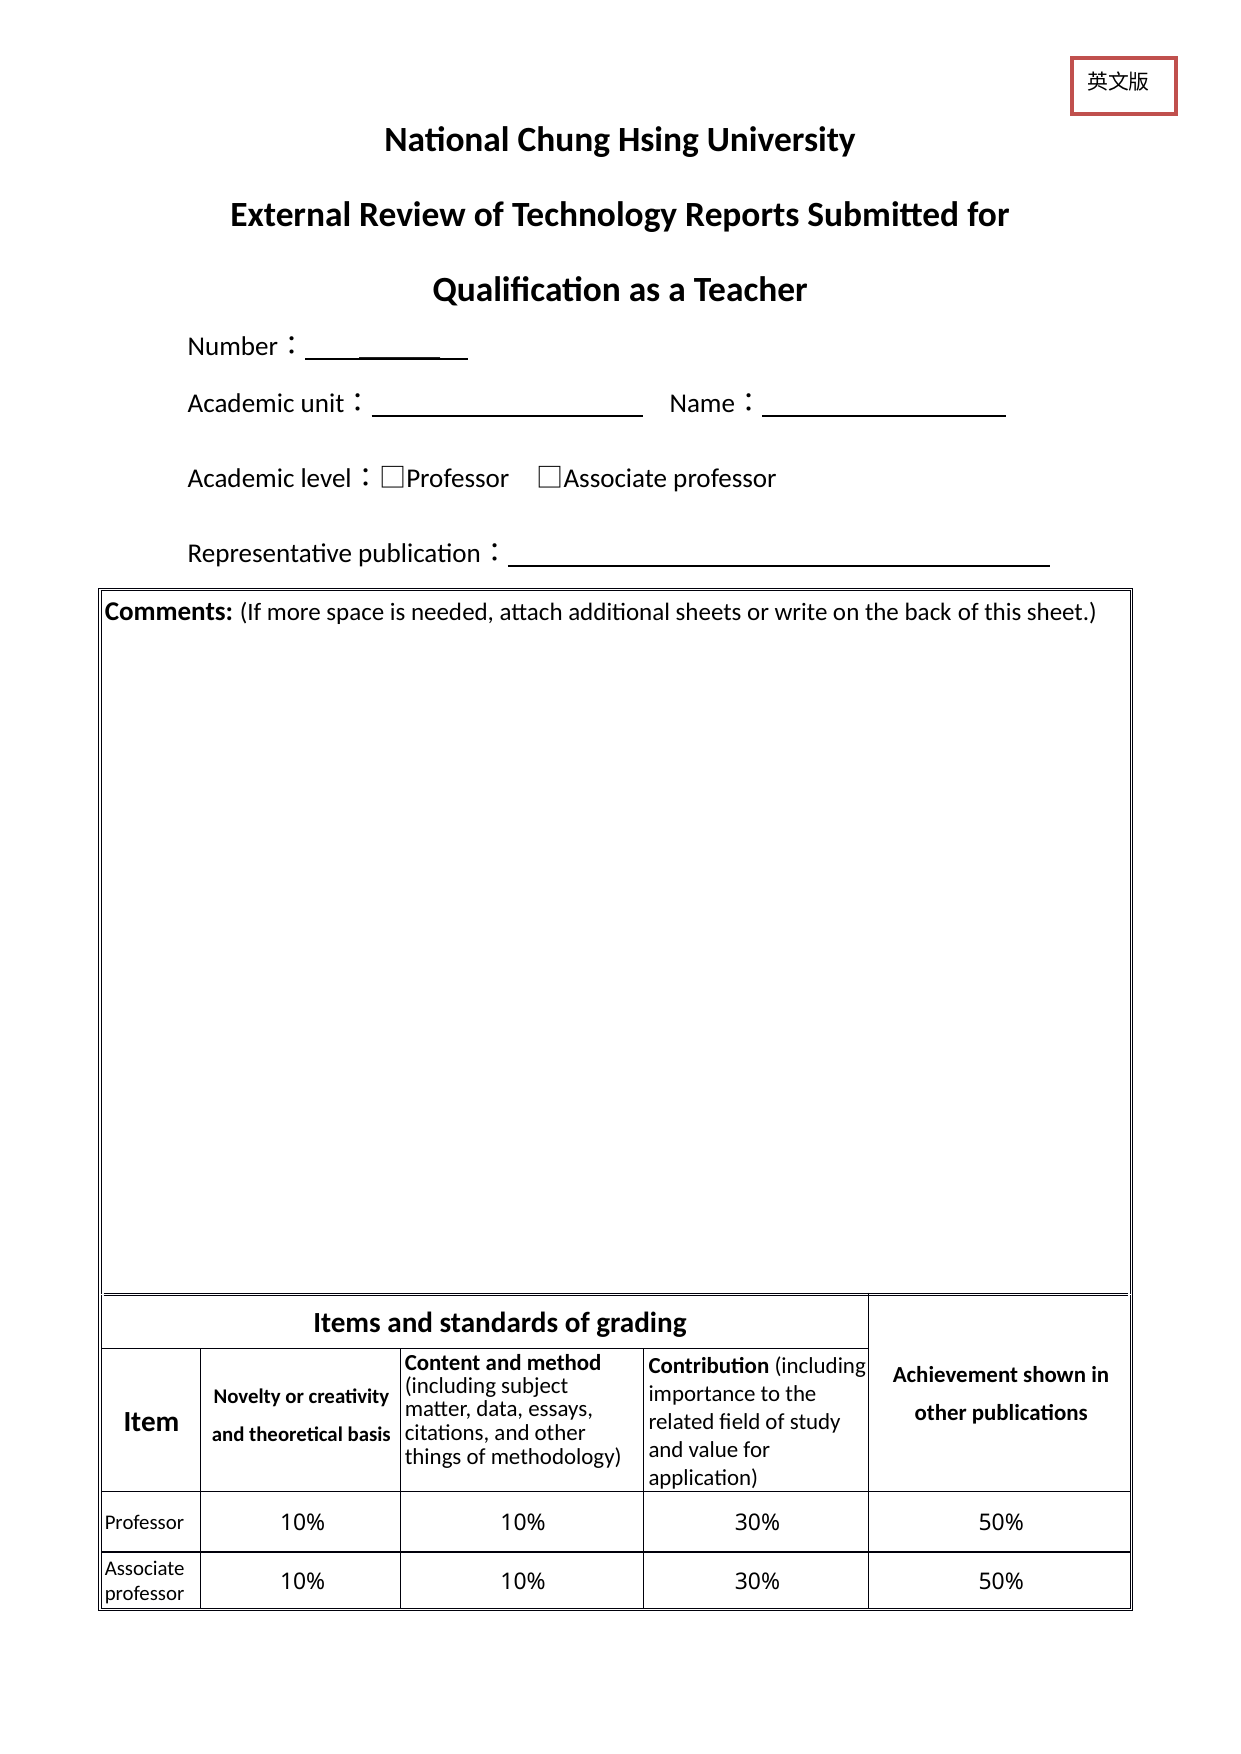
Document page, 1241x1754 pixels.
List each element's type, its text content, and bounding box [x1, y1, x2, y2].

text External Review of Technology Reports Submitted for Qualification as a Teacher [187, 176, 1053, 326]
table_cell 10% [401, 1553, 643, 1608]
table_cell Associate professor [102, 1553, 200, 1608]
text 英文版 [1087, 65, 1161, 96]
text National Chung Hsing University [187, 101, 1053, 176]
table_cell Achievement shown in other publications [869, 1293, 1130, 1491]
table_cell 10% [201, 1492, 400, 1551]
table_cell Contribution (including importance to the related field of study and value for application) [644, 1349, 868, 1491]
table_cell 30% [644, 1553, 868, 1608]
table_cell 10% [401, 1492, 643, 1551]
table_cell Novelty or creativity and theoretical basis [201, 1349, 400, 1491]
table_cell 30% [644, 1492, 868, 1551]
table_cell 50% [869, 1553, 1130, 1608]
table_cell Professor [102, 1492, 200, 1551]
text Representative publication： [187, 513, 1053, 588]
table_cell 10% [201, 1553, 400, 1608]
table_cell Item [102, 1349, 200, 1491]
table_cell Items and standards of grading [102, 1293, 868, 1348]
table_header Comments: (If more space is needed, attach additional sheets or write on the back of this sheet.) [102, 591, 1130, 1292]
table_cell 50% [869, 1492, 1130, 1551]
text Academic level：□Professor □Associate professor [187, 438, 1053, 513]
text Academic unit： Name： [187, 363, 1053, 438]
table_cell Content and method (including subject matter, data, essays, citations, and other things of methodology) [401, 1349, 643, 1491]
text Number： ＿＿＿ [187, 326, 1053, 363]
